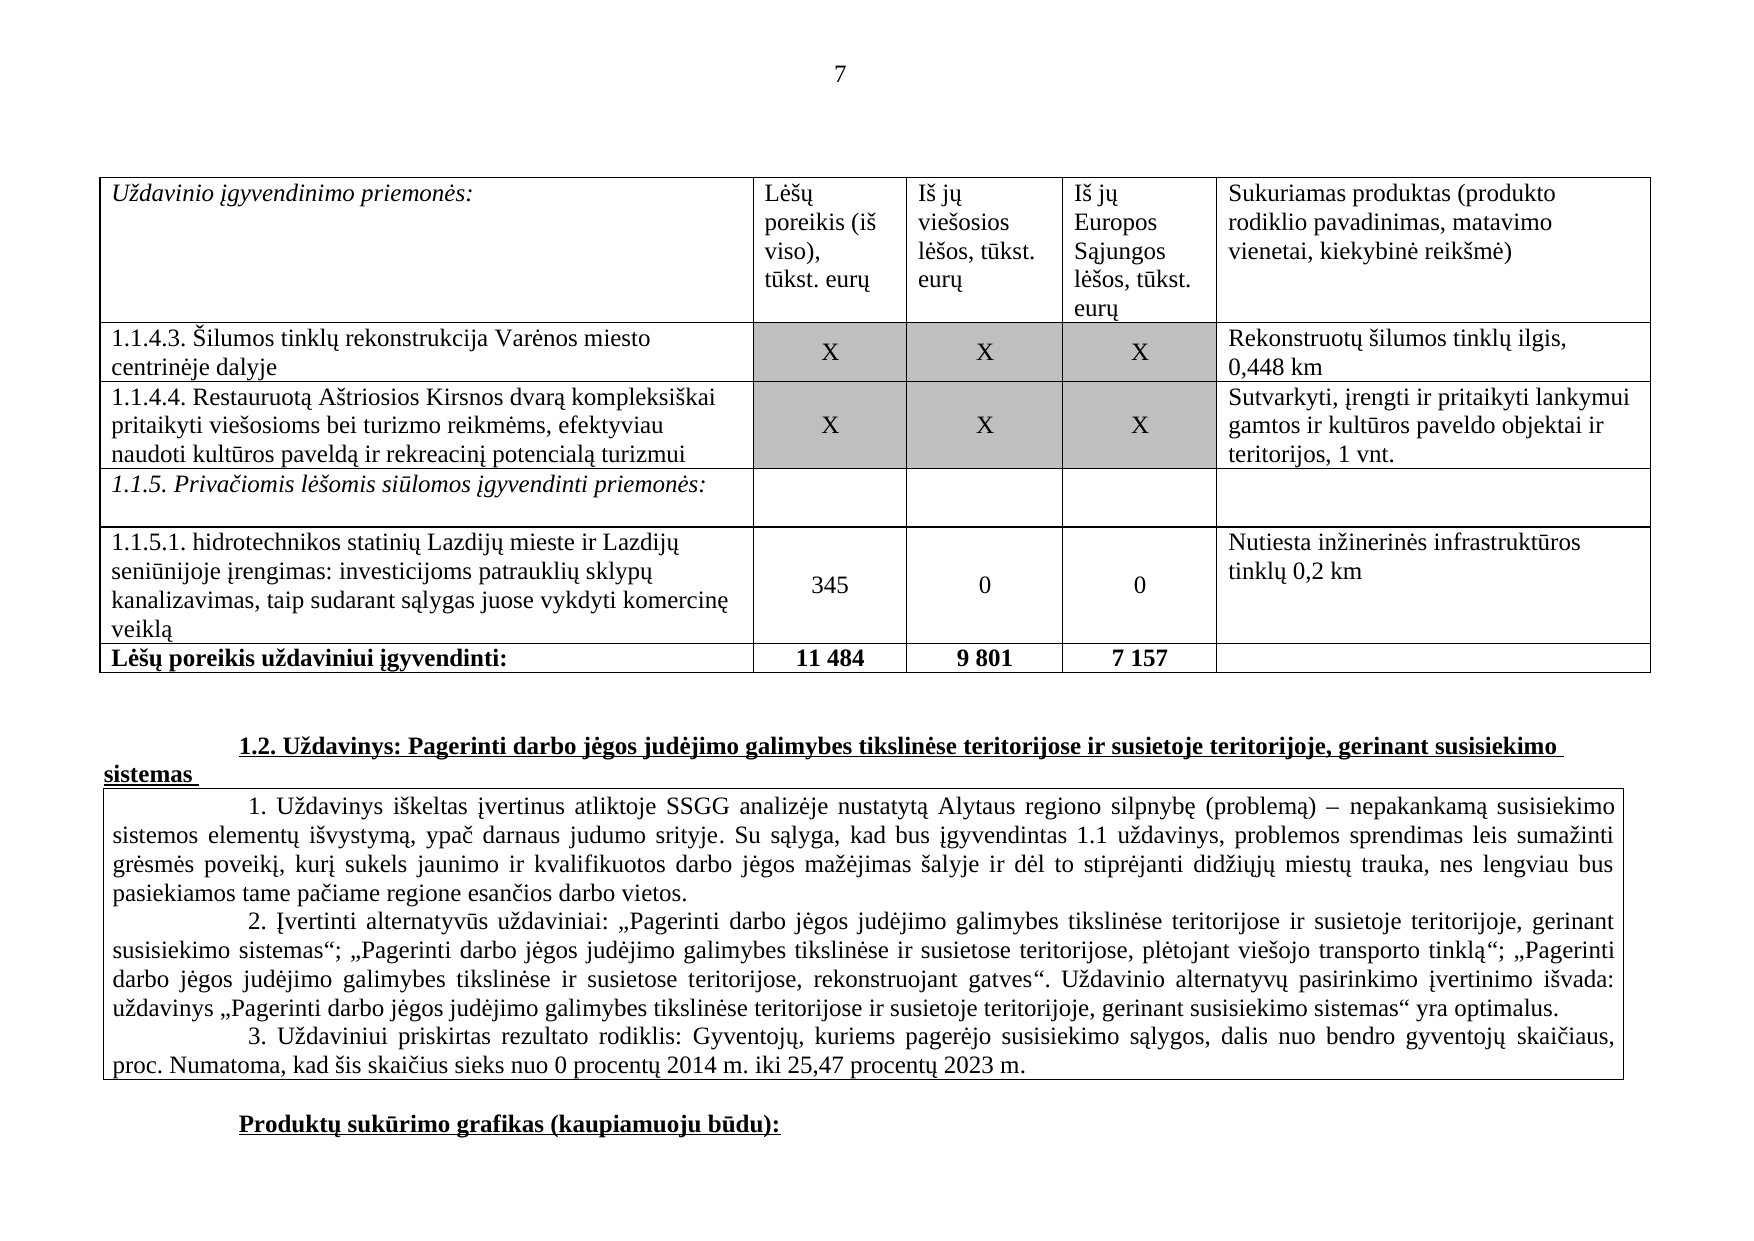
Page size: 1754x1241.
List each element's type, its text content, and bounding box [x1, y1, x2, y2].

text 3. Uždaviniui priskirtas rezultato rodiklis: Gyventojų, kuriems pagerėjo susisiekimo sąlygos, dalis nuo bendro gyventojų skaičiaus, proc. Numatoma, kad šis skaičius sieks nuo 0 procentų 2014 m. iki 25,47 procentų 2023 m. [104, 1018, 1623, 1079]
table_cell 1.1.5. Privačiomis lėšomis siūlomos įgyvendinti priemonės: [101, 469, 753, 526]
text 1.2. Uždavinys: Pagerinti darbo jėgos judėjimo galimybes tikslinėse teritorijose ir susietoje teritorijoje, gerinant susisiekimo sistemas [103, 731, 1577, 788]
text 1. Uždavinys iškeltas įvertinus atliktoje SSGG analizėje nustatytą Alytaus regiono silpnybę (problemą) – nepakankamą susisiekimo sistemos elementų išvystymą, ypač darnaus judumo srityje. Su sąlyga, kad bus įgyvendintas 1.1 uždavinys, problemos sprendimas leis sumažinti grėsmės poveikį, kurį sukels jaunimo ir kvalifikuotos darbo jėgos mažėjimas šalyje ir dėl to stiprėjanti didžiųjų miestų trauka, nes lengviau bus pasiekiamos tame pačiame regione esančios darbo vietos. [104, 789, 1623, 903]
table_cell 1.1.4.4. Restauruotą Aštriosios Kirsnos dvarą kompleksiškai pritaikyti viešosioms bei turizmo reikmėms, efektyviau naudoti kultūros paveldą ir rekreacinį potencialą turizmui [101, 382, 753, 468]
table_cell 11 484 [754, 644, 906, 672]
table_cell [1217, 644, 1650, 672]
table_cell 0 [1063, 528, 1216, 642]
table_cell 1.1.5.1. hidrotechnikos statinių Lazdijų mieste ir Lazdijų seniūnijoje įrengimas: investicijoms patrauklių sklypų kanalizavimas, taip sudarant sąlygas juose vykdyti komercinę veiklą [101, 528, 753, 642]
table_cell X [754, 382, 906, 468]
table_cell [1217, 469, 1650, 526]
table_cell X [754, 323, 906, 381]
table_cell 1.1.4.3. Šilumos tinklų rekonstrukcija Varėnos miesto centrinėje dalyje [101, 323, 753, 381]
table_cell X [907, 382, 1062, 468]
table_header Iš jų viešosios lėšos, tūkst. eurų [907, 178, 1062, 322]
table_header Iš jų Europos Sąjungos lėšos, tūkst. eurų [1063, 178, 1216, 322]
table_cell 7 157 [1063, 644, 1216, 672]
text Produktų sukūrimo grafikas (kaupiamuoju būdu): [103, 1109, 1577, 1137]
table_cell X [1063, 323, 1216, 381]
table_cell 0 [907, 528, 1062, 642]
table_cell [1063, 469, 1216, 526]
table_cell 345 [754, 528, 906, 642]
table_cell Nutiesta inžinerinės infrastruktūros tinklų 0,2 km [1217, 528, 1650, 642]
table_cell Lėšų poreikis uždaviniui įgyvendinti: [101, 644, 753, 672]
text 2. Įvertinti alternatyvūs uždaviniai: „Pagerinti darbo jėgos judėjimo galimybes tikslinėse teritorijose ir susietoje teritorijoje, gerinant susisiekimo sistemas“; „Pagerinti darbo jėgos judėjimo galimybes tikslinėse ir susietose teritorijose, plėtojant viešojo transporto tinklą“; „Pagerinti darbo jėgos judėjimo galimybes tikslinėse ir susietose teritorijose, rekonstruojant gatves“. Uždavinio alternatyvų pasirinkimo įvertinimo išvada: uždavinys „Pagerinti darbo jėgos judėjimo galimybes tikslinėse teritorijose ir susietoje teritorijoje, gerinant susisiekimo sistemas“ yra optimalus. [104, 903, 1623, 1018]
table_cell X [1063, 382, 1216, 468]
table_cell [754, 469, 906, 526]
table_cell 9 801 [907, 644, 1062, 672]
table_header Lėšų poreikis (iš viso), tūkst. eurų [754, 178, 906, 322]
table_cell Sutvarkyti, įrengti ir pritaikyti lankymui gamtos ir kultūros paveldo objektai ir teritorijos, 1 vnt. [1217, 382, 1650, 468]
table_cell X [907, 323, 1062, 381]
table_header Sukuriamas produktas (produkto rodiklio pavadinimas, matavimo vienetai, kiekybinė reikšmė) [1217, 178, 1650, 322]
table_cell Rekonstruotų šilumos tinklų ilgis, 0,448 km [1217, 323, 1650, 381]
table_header Uždavinio įgyvendinimo priemonės: [101, 178, 753, 322]
table_cell [907, 469, 1062, 526]
